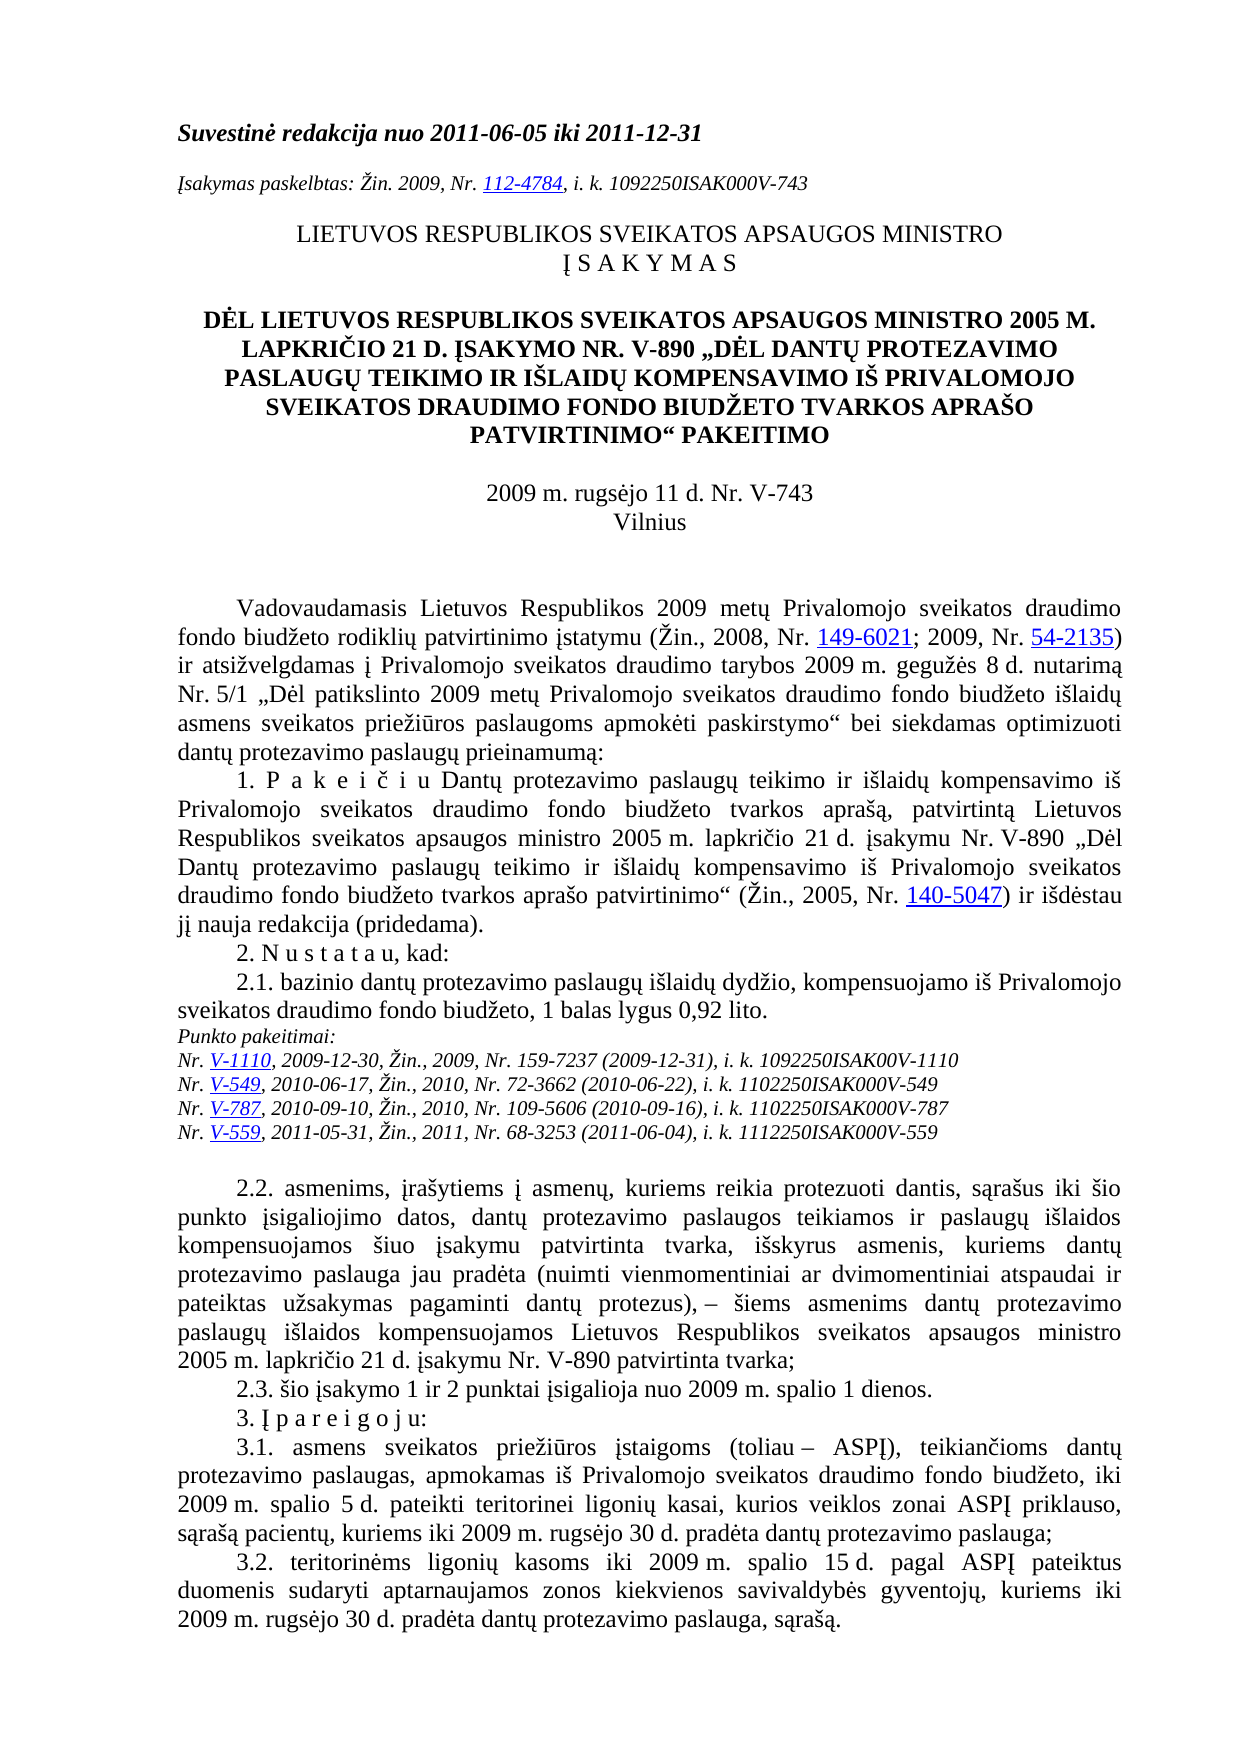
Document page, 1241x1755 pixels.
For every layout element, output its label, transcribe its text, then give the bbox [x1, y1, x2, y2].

text Nr. V-1110, 2009-12-30, Žin., 2009, Nr. 159-7237 (2009-12-31), i. k. 1092250ISAK00V-1110 [177, 1048, 1122, 1072]
text 1. P a k e i č i u Dantų protezavimo paslaugų teikimo ir išlaidų kompensavimo iš Privalomojo sveikatos draudimo fondo biudžeto tvarkos aprašą, patvirtintą Lietuvos Respublikos sveikatos apsaugos ministro 2005 m. lapkričio 21 d. įsakymu Nr. V-890 „Dėl Dantų protezavimo paslaugų teikimo ir išlaidų kompensavimo iš Privalomojo sveikatos draudimo fondo biudžeto tvarkos aprašo patvirtinimo“ (Žin., 2005, Nr. 140-5047) ir išdėstau jį nauja redakcija (pridedama). [177, 765, 1122, 938]
text 2.3. šio įsakymo 1 ir 2 punktai įsigalioja nuo 2009 m. spalio 1 dienos. [177, 1374, 1122, 1403]
text LIETUVOS RESPUBLIKOS SVEIKATOS APSAUGOS MINISTRO [177, 219, 1122, 248]
text Suvestinė redakcija nuo 2011-06-05 iki 2011-12-31 [177, 118, 1122, 147]
text Nr. V-787, 2010-09-10, Žin., 2010, Nr. 109-5606 (2010-09-16), i. k. 1102250ISAK000V-787 [177, 1096, 1122, 1120]
text 3. Į p a r e i g o j u: [177, 1403, 1122, 1432]
text 3.1. asmens sveikatos priežiūros įstaigoms (toliau – ASPĮ), teikiančioms dantų protezavimo paslaugas, apmokamas iš Privalomojo sveikatos draudimo fondo biudžeto, iki 2009 m. spalio 5 d. pateikti teritorinei ligonių kasai, kurios veiklos zonai ASPĮ priklauso, sąrašą pacientų, kuriems iki 2009 m. rugsėjo 30 d. pradėta dantų protezavimo paslauga; [177, 1432, 1122, 1547]
text Vadovaudamasis Lietuvos Respublikos 2009 metų Privalomojo sveikatos draudimo fondo biudžeto rodiklių patvirtinimo įstatymu (Žin., 2008, Nr. 149-6021; 2009, Nr. 54-2135) ir atsižvelgdamas į Privalomojo sveikatos draudimo tarybos 2009 m. gegužės 8 d. nutarimą Nr. 5/1 „Dėl patikslinto 2009 metų Privalomojo sveikatos draudimo fondo biudžeto išlaidų asmens sveikatos priežiūros paslaugoms apmokėti paskirstymo“ bei siekdamas optimizuoti dantų protezavimo paslaugų prieinamumą: [177, 593, 1122, 765]
text 2009 m. rugsėjo 11 d. Nr. V-743 [177, 478, 1122, 507]
text Nr. V-549, 2010-06-17, Žin., 2010, Nr. 72-3662 (2010-06-22), i. k. 1102250ISAK000V-549 [177, 1072, 1122, 1096]
text Nr. V-559, 2011-05-31, Žin., 2011, Nr. 68-3253 (2011-06-04), i. k. 1112250ISAK000V-559 [177, 1120, 1122, 1144]
text DĖL LIETUVOS RESPUBLIKOS SVEIKATOS APSAUGOS MINISTRO 2005 M. LAPKRIČIO 21 D. ĮSAKYMO Nr. V-890 „DĖL DANTŲ PROTEZAVIMO PASLAUGŲ TEIKIMO IR IŠLAIDŲ KOMPENSAVIMO IŠ PRIVALOMOJO SVEIKATOS DRAUDIMO FONDO BIUDŽETO TVARKOS APRAŠO PATVIRTINIMO“ PAKEITIMO [177, 305, 1122, 449]
text 2. N u s t a t a u, kad: [177, 938, 1122, 967]
text Vilnius [177, 507, 1122, 535]
text ĮSAKYMAS [177, 248, 1122, 277]
text 3.2. teritorinėms ligonių kasoms iki 2009 m. spalio 15 d. pagal ASPĮ pateiktus duomenis sudaryti aptarnaujamos zonos kiekvienos savivaldybės gyventojų, kuriems iki 2009 m. rugsėjo 30 d. pradėta dantų protezavimo paslauga, sąrašą. [177, 1547, 1122, 1633]
text 2.2. asmenims, įrašytiems į asmenų, kuriems reikia protezuoti dantis, sąrašus iki šio punkto įsigaliojimo datos, dantų protezavimo paslaugos teikiamos ir paslaugų išlaidos kompensuojamos šiuo įsakymu patvirtinta tvarka, išskyrus asmenis, kuriems dantų protezavimo paslauga jau pradėta (nuimti vienmomentiniai ar dvimomentiniai atspaudai ir pateiktas užsakymas pagaminti dantų protezus), – šiems asmenims dantų protezavimo paslaugų išlaidos kompensuojamos Lietuvos Respublikos sveikatos apsaugos ministro 2005 m. lapkričio 21 d. įsakymu Nr. V-890 patvirtinta tvarka; [177, 1173, 1122, 1374]
text Punkto pakeitimai: [177, 1024, 1122, 1048]
text 2.1. bazinio dantų protezavimo paslaugų išlaidų dydžio, kompensuojamo iš Privalomojo sveikatos draudimo fondo biudžeto, 1 balas lygus 0,92 lito. [177, 967, 1122, 1024]
text Įsakymas paskelbtas: Žin. 2009, Nr. 112-4784, i. k. 1092250ISAK000V-743 [177, 171, 1122, 195]
